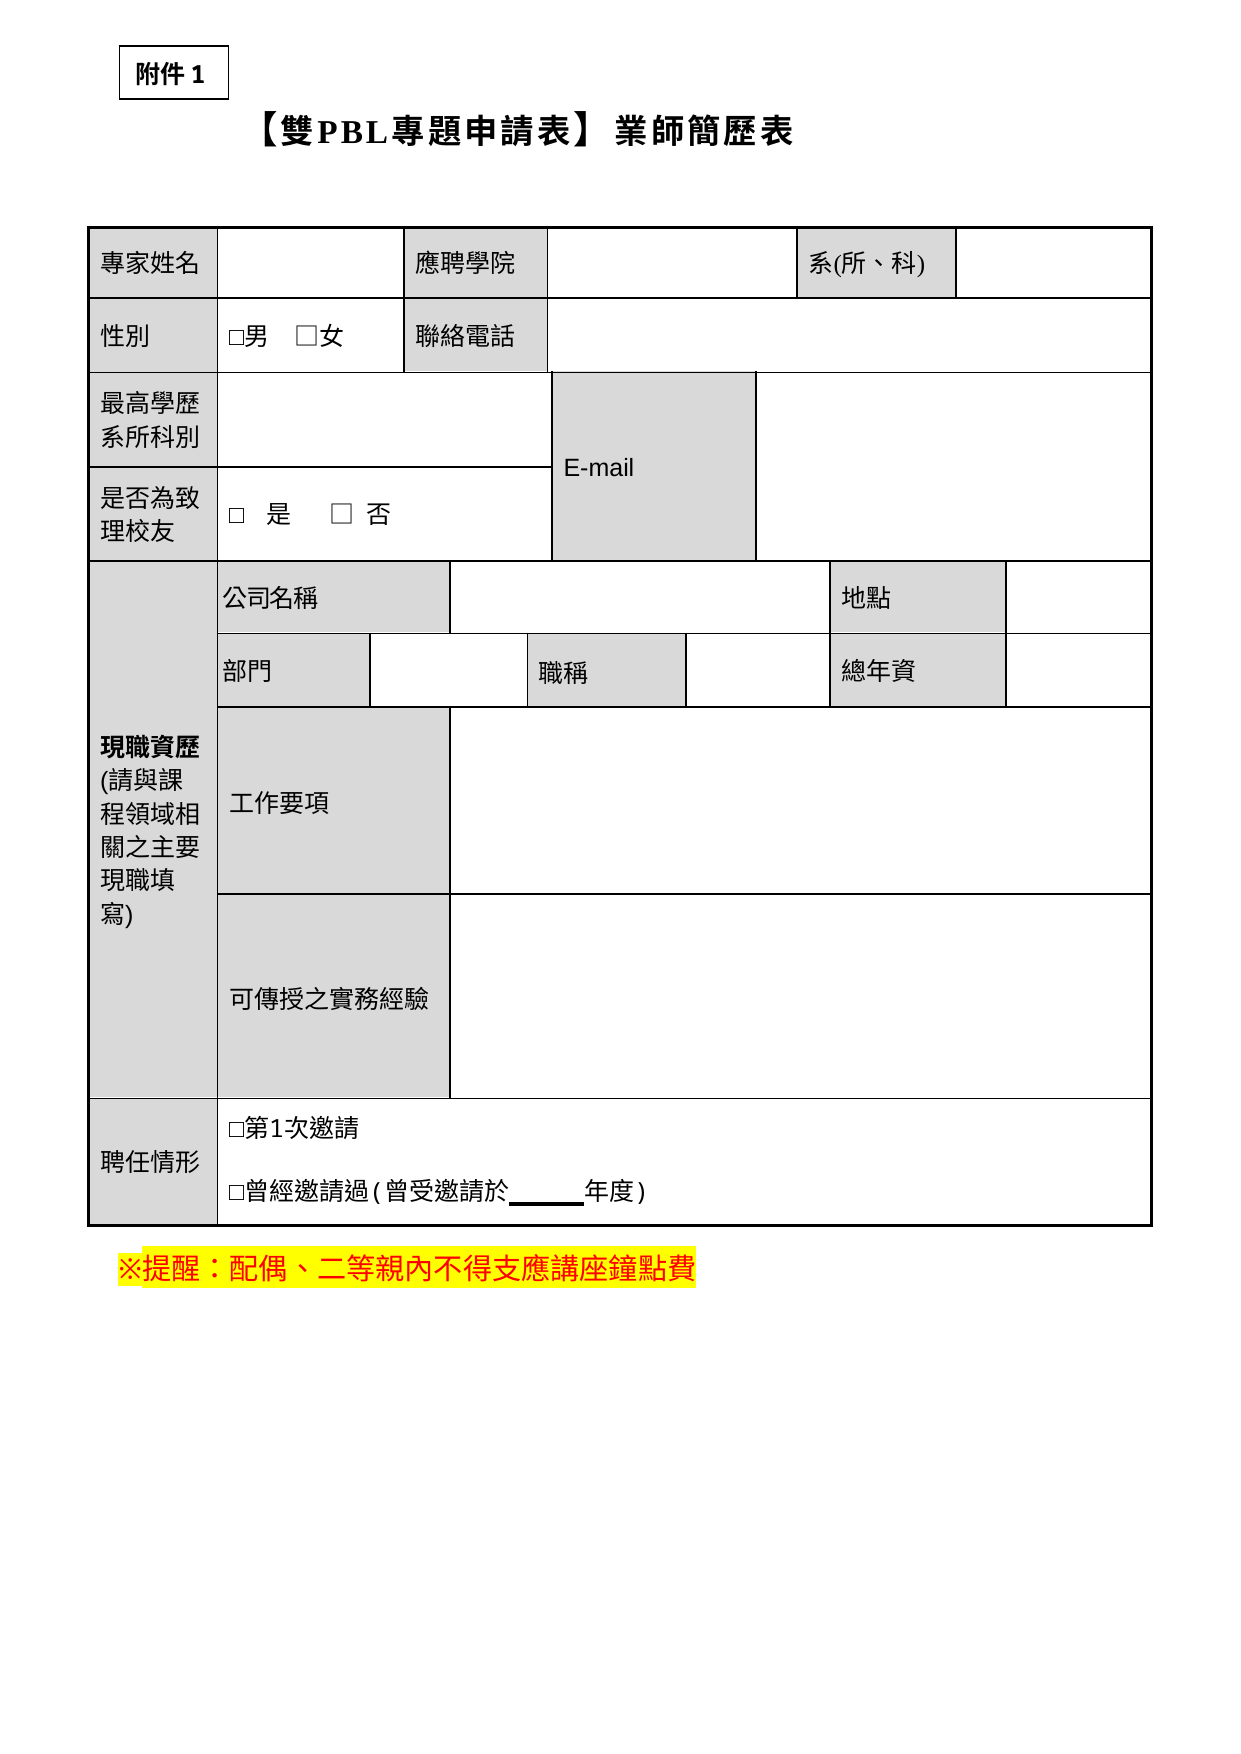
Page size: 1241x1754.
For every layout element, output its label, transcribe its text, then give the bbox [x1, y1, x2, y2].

table_cell [1007, 634, 1150, 706]
table_cell 聘任情形 [90, 1099, 217, 1224]
table_cell 是 □ 否 [218, 468, 551, 560]
table_cell [1007, 562, 1150, 632]
text ※提醒：配偶、二等親內不得支應講座鐘點費 [118, 1246, 1122, 1288]
table_cell 地點 [831, 562, 1005, 632]
text [120, 47, 228, 98]
table_cell E-mail [553, 373, 755, 560]
table_cell 最高學歷 系所科別 [90, 373, 217, 466]
table_cell □男 □女 [218, 299, 403, 371]
table_cell 總年資 [831, 634, 1005, 706]
table_header 專家姓名 [90, 229, 217, 297]
table_header 應聘學院 [405, 229, 547, 297]
table_cell [757, 373, 1150, 560]
table_header [548, 229, 796, 297]
table_header [957, 229, 1150, 297]
table_cell [218, 373, 551, 466]
table_header 系(所、科) [798, 229, 955, 297]
table_cell 聯絡電話 [405, 299, 547, 371]
table_cell [687, 634, 829, 706]
table_cell 職稱 [528, 634, 685, 706]
table_cell [451, 562, 829, 632]
table_cell 可傳授之實務經驗 [218, 895, 449, 1097]
table_cell □第1次邀請 □曾經邀請過(曾受邀請於 年度) [218, 1099, 1150, 1224]
table_cell 公司名稱 [218, 562, 449, 632]
table_cell [451, 895, 1150, 1097]
table_header [218, 229, 403, 297]
text 附件1 [135, 54, 213, 90]
table_cell 是否為致理校友 [90, 468, 217, 560]
table_cell [451, 708, 1150, 893]
table_cell 性別 [90, 299, 217, 371]
table_cell [371, 634, 527, 706]
table_cell 部門 [218, 634, 369, 706]
table_cell 現職資歷(請與課程領域相關之主要現職填寫) [90, 562, 217, 1097]
table_cell 工作要項 [218, 708, 449, 893]
table_cell [548, 299, 1150, 371]
text 【雙PBL專題申請表】業師簡歷表 [118, 100, 1122, 154]
